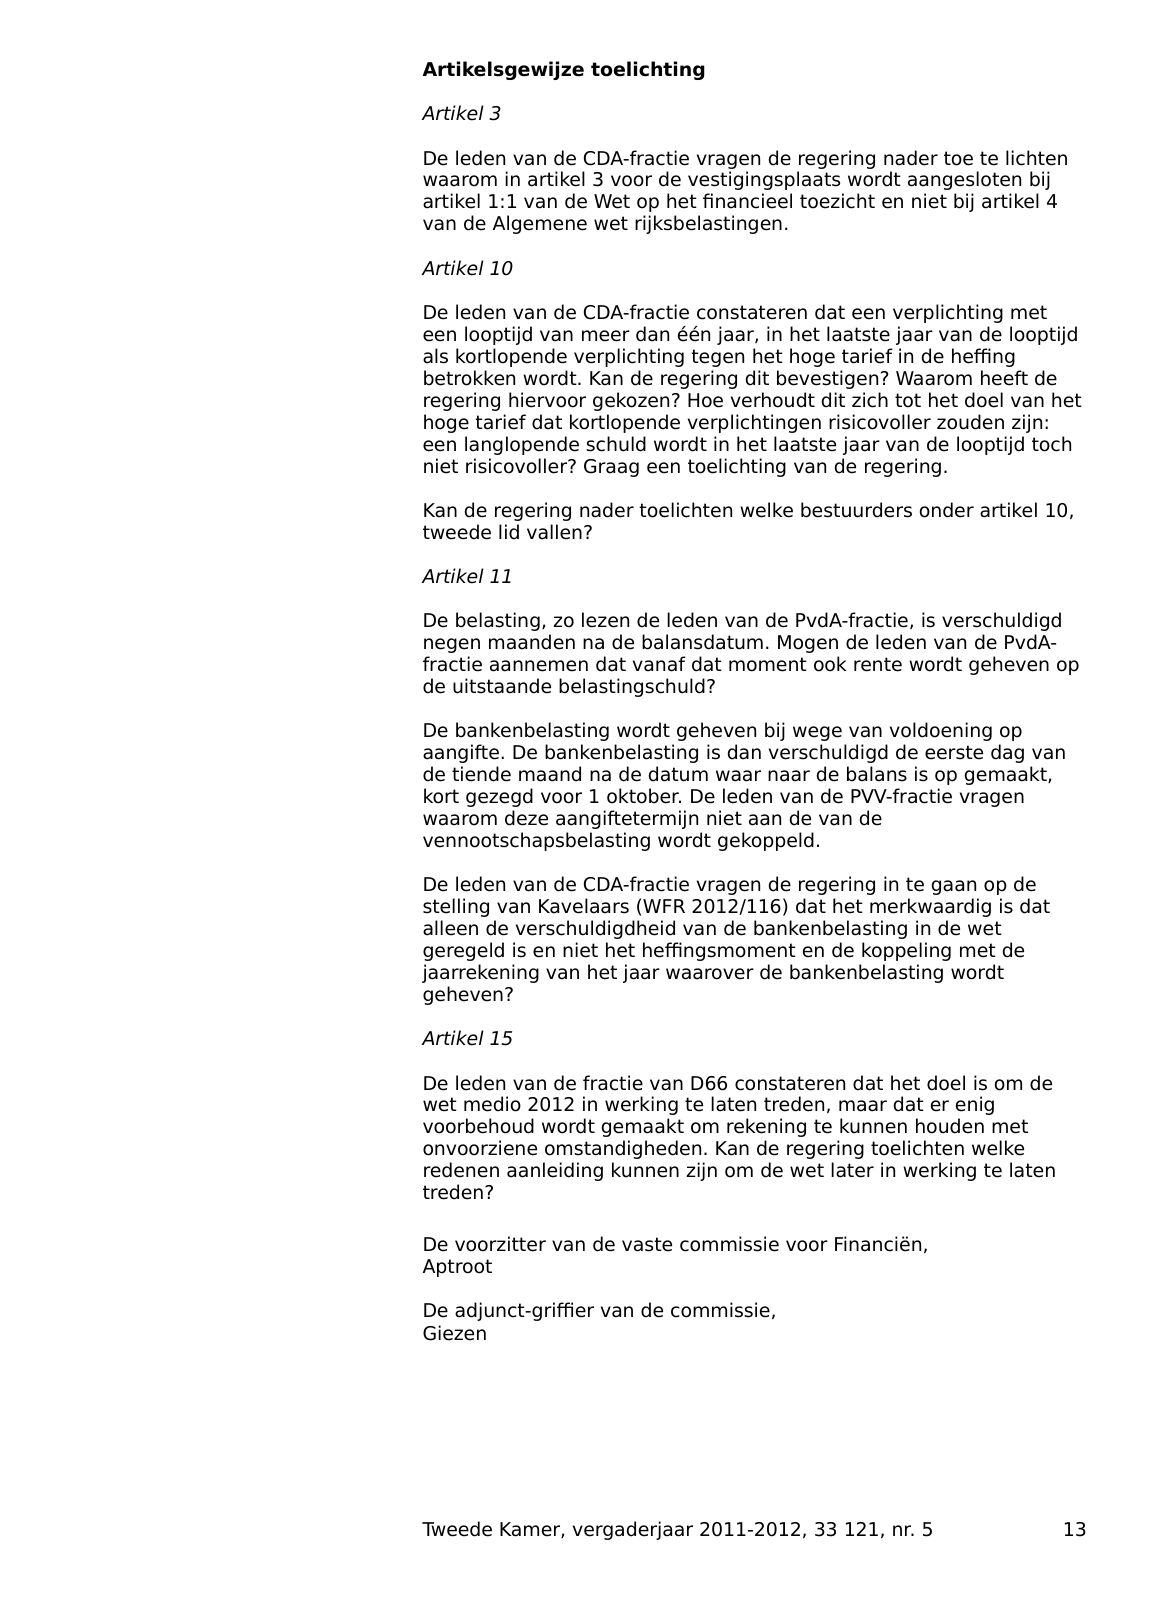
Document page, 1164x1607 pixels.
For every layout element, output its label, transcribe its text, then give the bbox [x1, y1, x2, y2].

subtitle Artikel 3 [422, 103, 1087, 125]
text De leden van de CDA-fractie vragen de regering nader toe te lichten waarom in artikel 3 voor de vestigingsplaats wordt aangesloten bij artikel 1:1 van de Wet op het financieel toezicht en niet bij artikel 4 van de Algemene wet rijksbelastingen. [422, 147, 1087, 235]
subtitle Artikelsgewijze toelichting [422, 59, 1087, 81]
text De belasting, zo lezen de leden van de PvdA-fractie, is verschuldigd negen maanden na de balansdatum. Mogen de leden van de PvdA-fractie aannemen dat vanaf dat moment ook rente wordt geheven op de uitstaande belastingschuld? [422, 610, 1087, 698]
text De leden van de fractie van D66 constateren dat het doel is om de wet medio 2012 in werking te laten treden, maar dat er enig voorbehoud wordt gemaakt om rekening te kunnen houden met onvoorziene omstandigheden. Kan de regering toelichten welke redenen aanleiding kunnen zijn om de wet later in werking te laten treden? [422, 1072, 1087, 1204]
text De leden van de CDA-fractie constateren dat een verplichting met een looptijd van meer dan één jaar, in het laatste jaar van de looptijd als kortlopende verplichting tegen het hoge tarief in de heffing betrokken wordt. Kan de regering dit bevestigen? Waarom heeft de regering hiervoor gekozen? Hoe verhoudt dit zich tot het doel van het hoge tarief dat kortlopende verplichtingen risicovoller zouden zijn: een langlopende schuld wordt in het laatste jaar van de looptijd toch niet risicovoller? Graag een toelichting van de regering. [422, 302, 1087, 477]
subtitle Artikel 15 [422, 1028, 1087, 1050]
text De adjunct-griffier van de commissie, Giezen [422, 1300, 1087, 1344]
text De leden van de CDA-fractie vragen de regering in te gaan op de stelling van Kavelaars (WFR 2012/116) dat het merkwaardig is dat alleen de verschuldigdheid van de bankenbelasting in de wet geregeld is en niet het heffingsmoment en de koppeling met de jaarrekening van het jaar waarover de bankenbelasting wordt geheven? [422, 874, 1087, 1006]
text De bankenbelasting wordt geheven bij wege van voldoening op aangifte. De bankenbelasting is dan verschuldigd de eerste dag van de tiende maand na de datum waar naar de balans is op gemaakt, kort gezegd voor 1 oktober. De leden van de PVV-fractie vragen waarom deze aangiftetermijn niet aan de van de vennootschapsbelasting wordt gekoppeld. [422, 720, 1087, 852]
text De voorzitter van de vaste commissie voor Financiën, Aptroot [422, 1234, 1087, 1278]
subtitle Artikel 11 [422, 566, 1087, 588]
text Kan de regering nader toelichten welke bestuurders onder artikel 10, tweede lid vallen? [422, 500, 1087, 544]
subtitle Artikel 10 [422, 257, 1087, 279]
